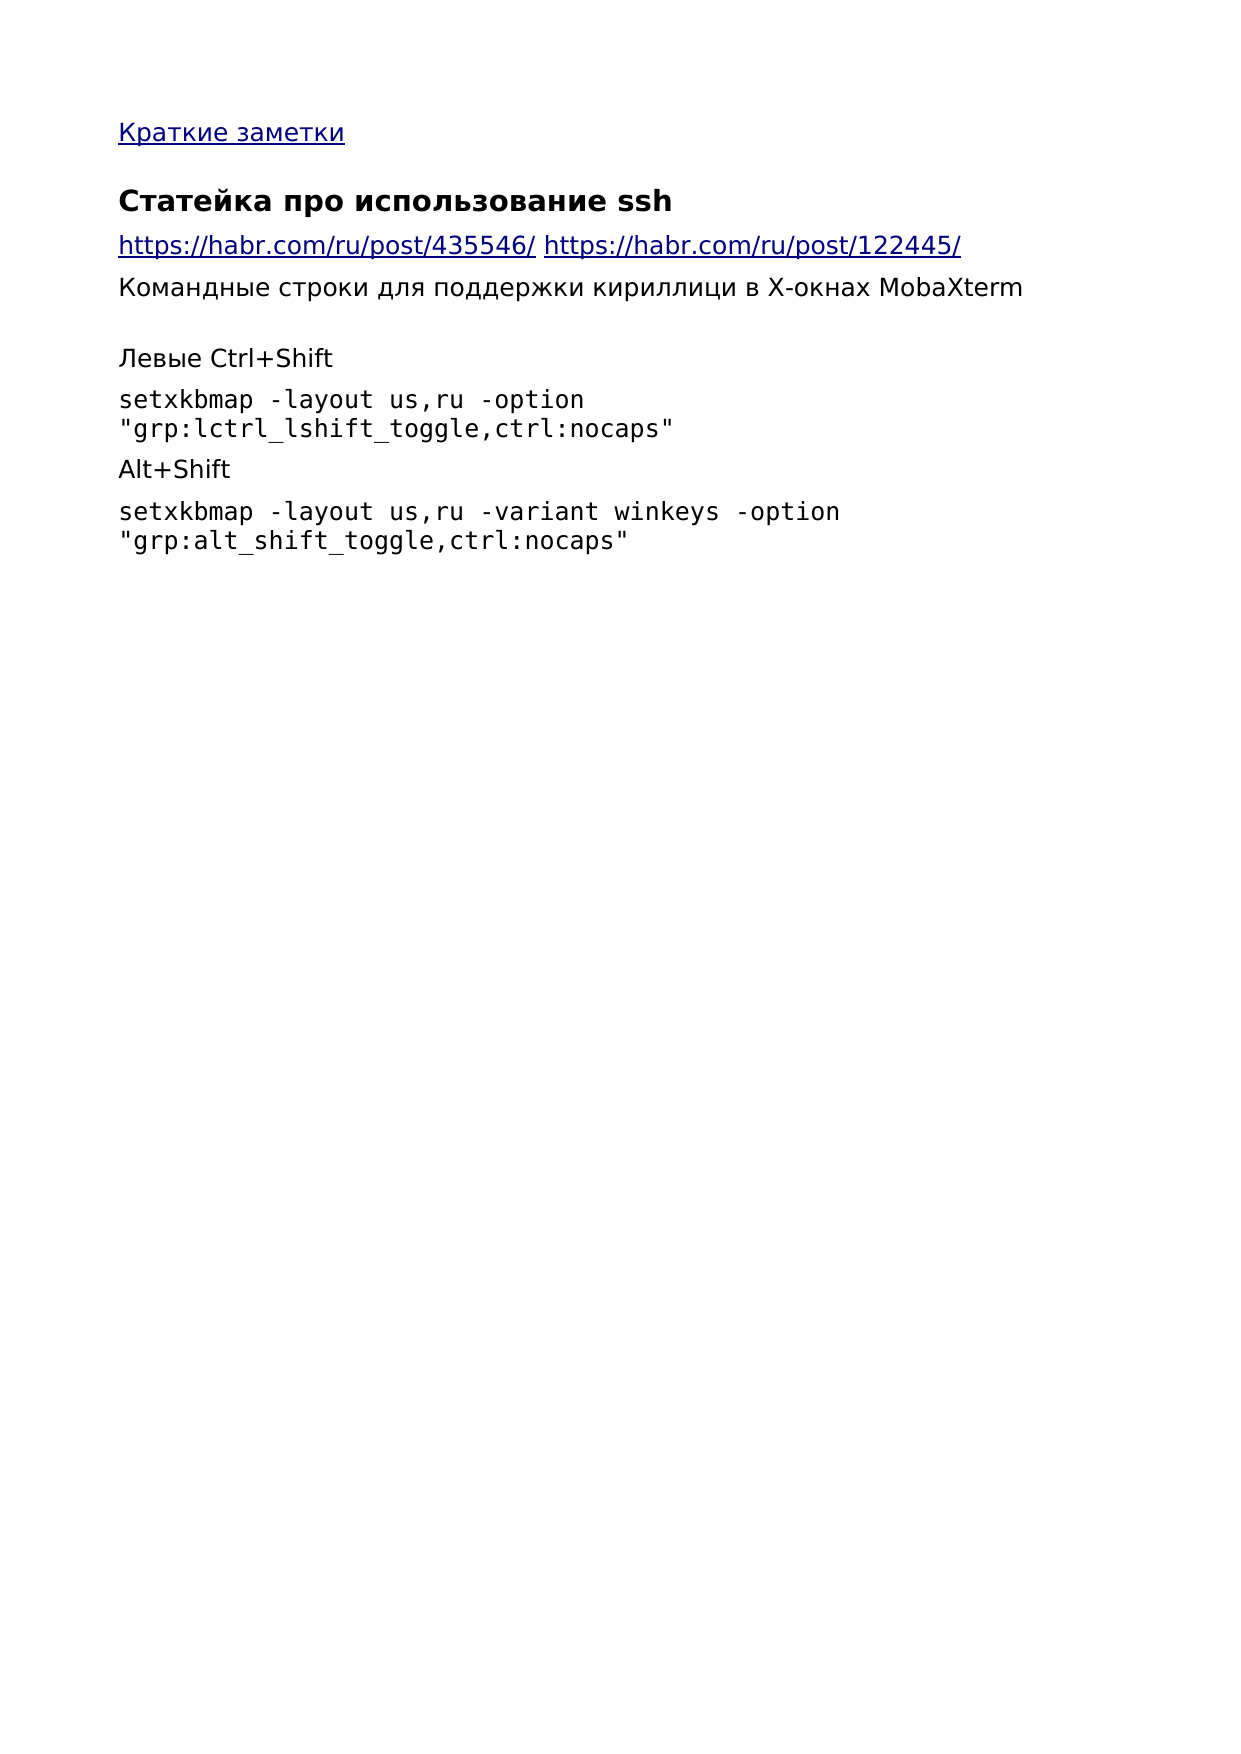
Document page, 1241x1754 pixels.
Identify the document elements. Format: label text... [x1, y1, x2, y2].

subtitle Статейка про использование ssh [118, 185, 1122, 219]
text setxkbmap -layout us,ru -option "grp:lctrl_lshift_toggle,ctrl:nocaps" [118, 385, 1122, 444]
text Краткие заметки [118, 118, 1122, 147]
text Левые Ctrl+Shift [118, 344, 1122, 373]
text Alt+Shift [118, 456, 1122, 485]
text setxkbmap -layout us,ru -variant winkeys -option "grp:alt_shift_toggle,ctrl:nocaps" [118, 497, 1122, 556]
text Командные строки для поддержки кириллици в X-окнах MobaXterm [118, 273, 1122, 331]
text https://habr.com/ru/post/435546/ https://habr.com/ru/post/122445/ [118, 231, 1122, 260]
